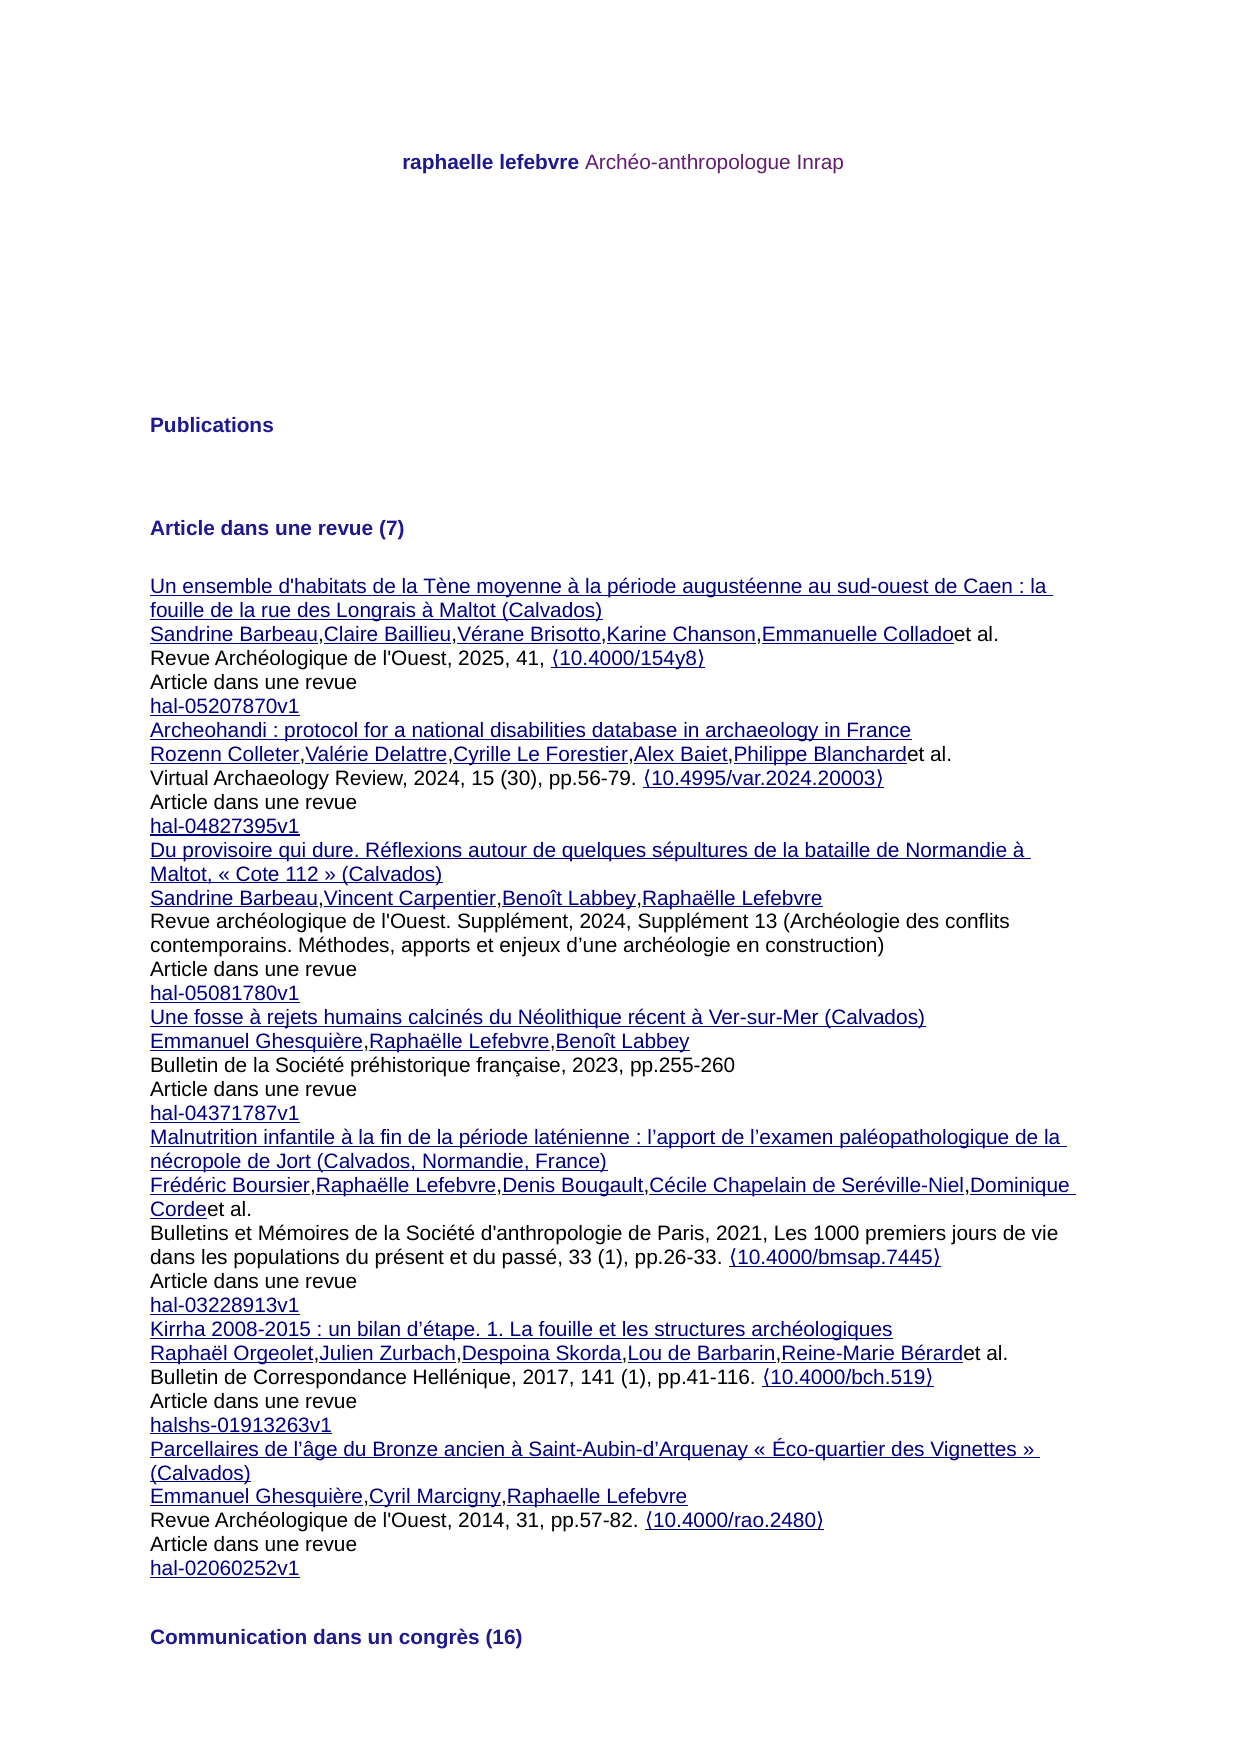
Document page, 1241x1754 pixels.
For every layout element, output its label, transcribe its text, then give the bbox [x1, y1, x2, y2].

table_cell Kirrha 2008-2015 : un bilan d’étape. 1. La fouille et les structures archéologiques Raphaël Orgeolet,Julien Zurbach,Despoina Skorda,Lou de Barbarin,Reine-Marie Bérardet al. Bulletin de Correspondance Hellénique, 2017, 141 (1), pp.41-116. ⟨10.4000/bch.519⟩ Article dans une revue halshs-01913263v1 [150, 1317, 1090, 1436]
subtitle Article dans une revue (7) [150, 516, 1090, 539]
table_cell Archeohandi : protocol for a national disabilities database in archaeology in France Rozenn Colleter,Valérie Delattre,Cyrille Le Forestier,Alex Baiet,Philippe Blanchardet al. Virtual Archaeology Review, 2024, 15 (30), pp.56-79. ⟨10.4995/var.2024.20003⟩ Article dans une revue hal-04827395v1 [150, 718, 1090, 837]
table_cell Malnutrition infantile à la fin de la période laténienne : l’apport de l’examen paléopathologique de la nécropole de Jort (Calvados, Normandie, France) Frédéric Boursier,Raphaëlle Lefebvre,Denis Bougault,Cécile Chapelain de Seréville-Niel,Dominique Cordeet al. Bulletins et Mémoires de la Société d'anthropologie de Paris, 2021, Les 1000 premiers jours de vie dans les populations du présent et du passé, 33 (1), pp.26-33. ⟨10.4000/bmsap.7445⟩ Article dans une revue hal-03228913v1 [150, 1125, 1090, 1317]
subtitle raphaelle lefebvre Archéo-anthropologue Inrap [150, 150, 1090, 174]
table_cell Du provisoire qui dure. Réflexions autour de quelques sépultures de la bataille de Normandie à Maltot, « Cote 112 » (Calvados) Sandrine Barbeau,Vincent Carpentier,Benoît Labbey,Raphaëlle Lefebvre Revue archéologique de l'Ouest. Supplément, 2024, Supplément 13 (Archéologie des conflits contemporains. Méthodes, apports et enjeux d’une archéologie en construction) Article dans une revue hal-05081780v1 [150, 838, 1090, 1005]
subtitle Publications [150, 412, 1090, 436]
table_cell Une fosse à rejets humains calcinés du Néolithique récent à Ver-sur-Mer (Calvados) Emmanuel Ghesquière,Raphaëlle Lefebvre,Benoît Labbey Bulletin de la Société préhistorique française, 2023, pp.255-260 Article dans une revue hal-04371787v1 [150, 1005, 1090, 1125]
table_header Un ensemble d'habitats de la Tène moyenne à la période augustéenne au sud-ouest de Caen : la fouille de la rue des Longrais à Maltot (Calvados) Sandrine Barbeau,Claire Baillieu,Vérane Brisotto,Karine Chanson,Emmanuelle Colladoet al. Revue Archéologique de l'Ouest, 2025, 41, ⟨10.4000/154y8⟩ Article dans une revue hal-05207870v1 [150, 574, 1090, 718]
subtitle Communication dans un congrès (16) [150, 1625, 1090, 1649]
table_cell Parcellaires de l’âge du Bronze ancien à Saint-Aubin-d’Arquenay « Éco-quartier des Vignettes » (Calvados) Emmanuel Ghesquière,Cyril Marcigny,Raphaelle Lefebvre Revue Archéologique de l'Ouest, 2014, 31, pp.57-82. ⟨10.4000/rao.2480⟩ Article dans une revue hal-02060252v1 [150, 1436, 1090, 1580]
